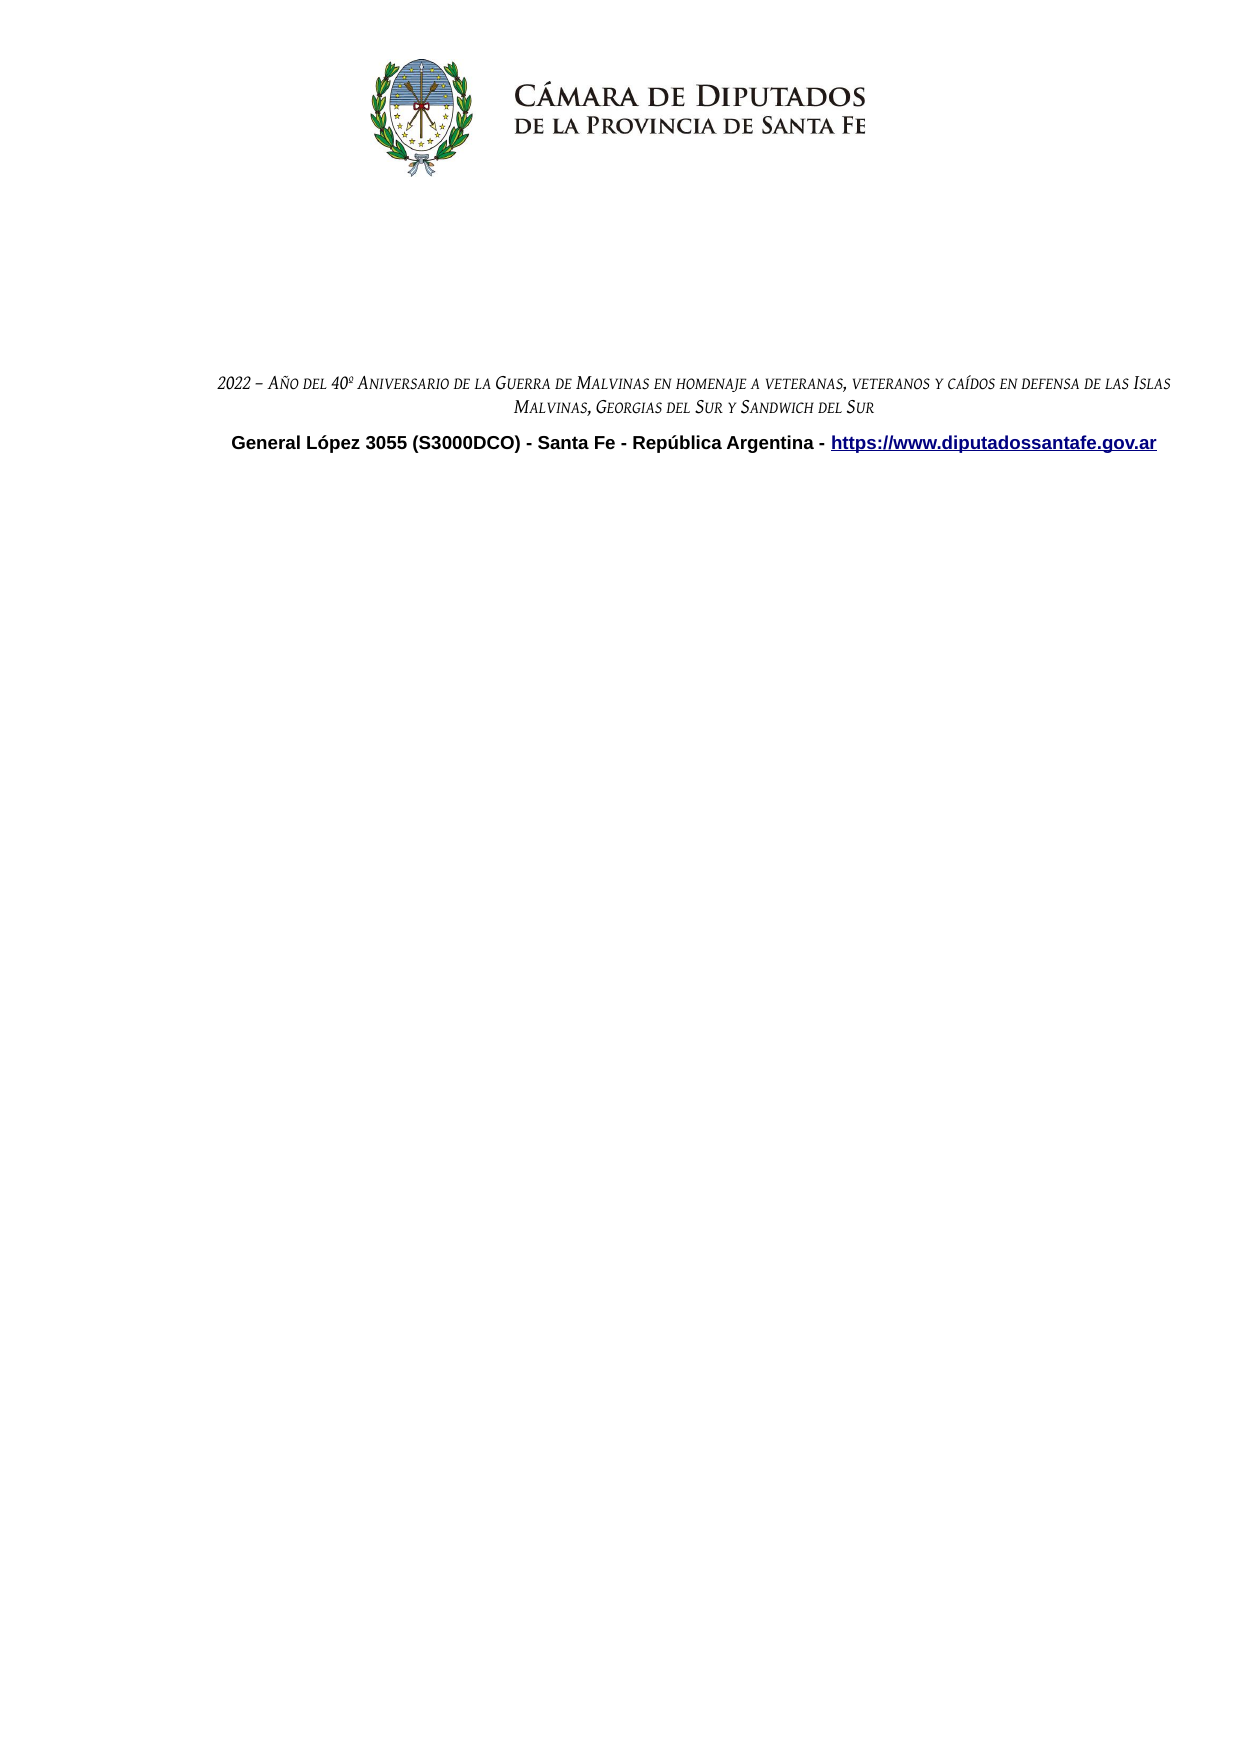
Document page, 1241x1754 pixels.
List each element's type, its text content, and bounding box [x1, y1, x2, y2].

text 2022 – Año del 40º Aniversario de la Guerra de Malvinas en homenaje a veteranas, veteranos y caídos en defensa de las Islas Malvinas, Georgias del Sur y Sandwich del Sur [207, 371, 1181, 420]
text General López 3055 (S3000DCO) - Santa Fe - República Argentina - https://www.diputadossantafe.gov.ar [207, 431, 1181, 453]
picture [370, 59, 866, 181]
